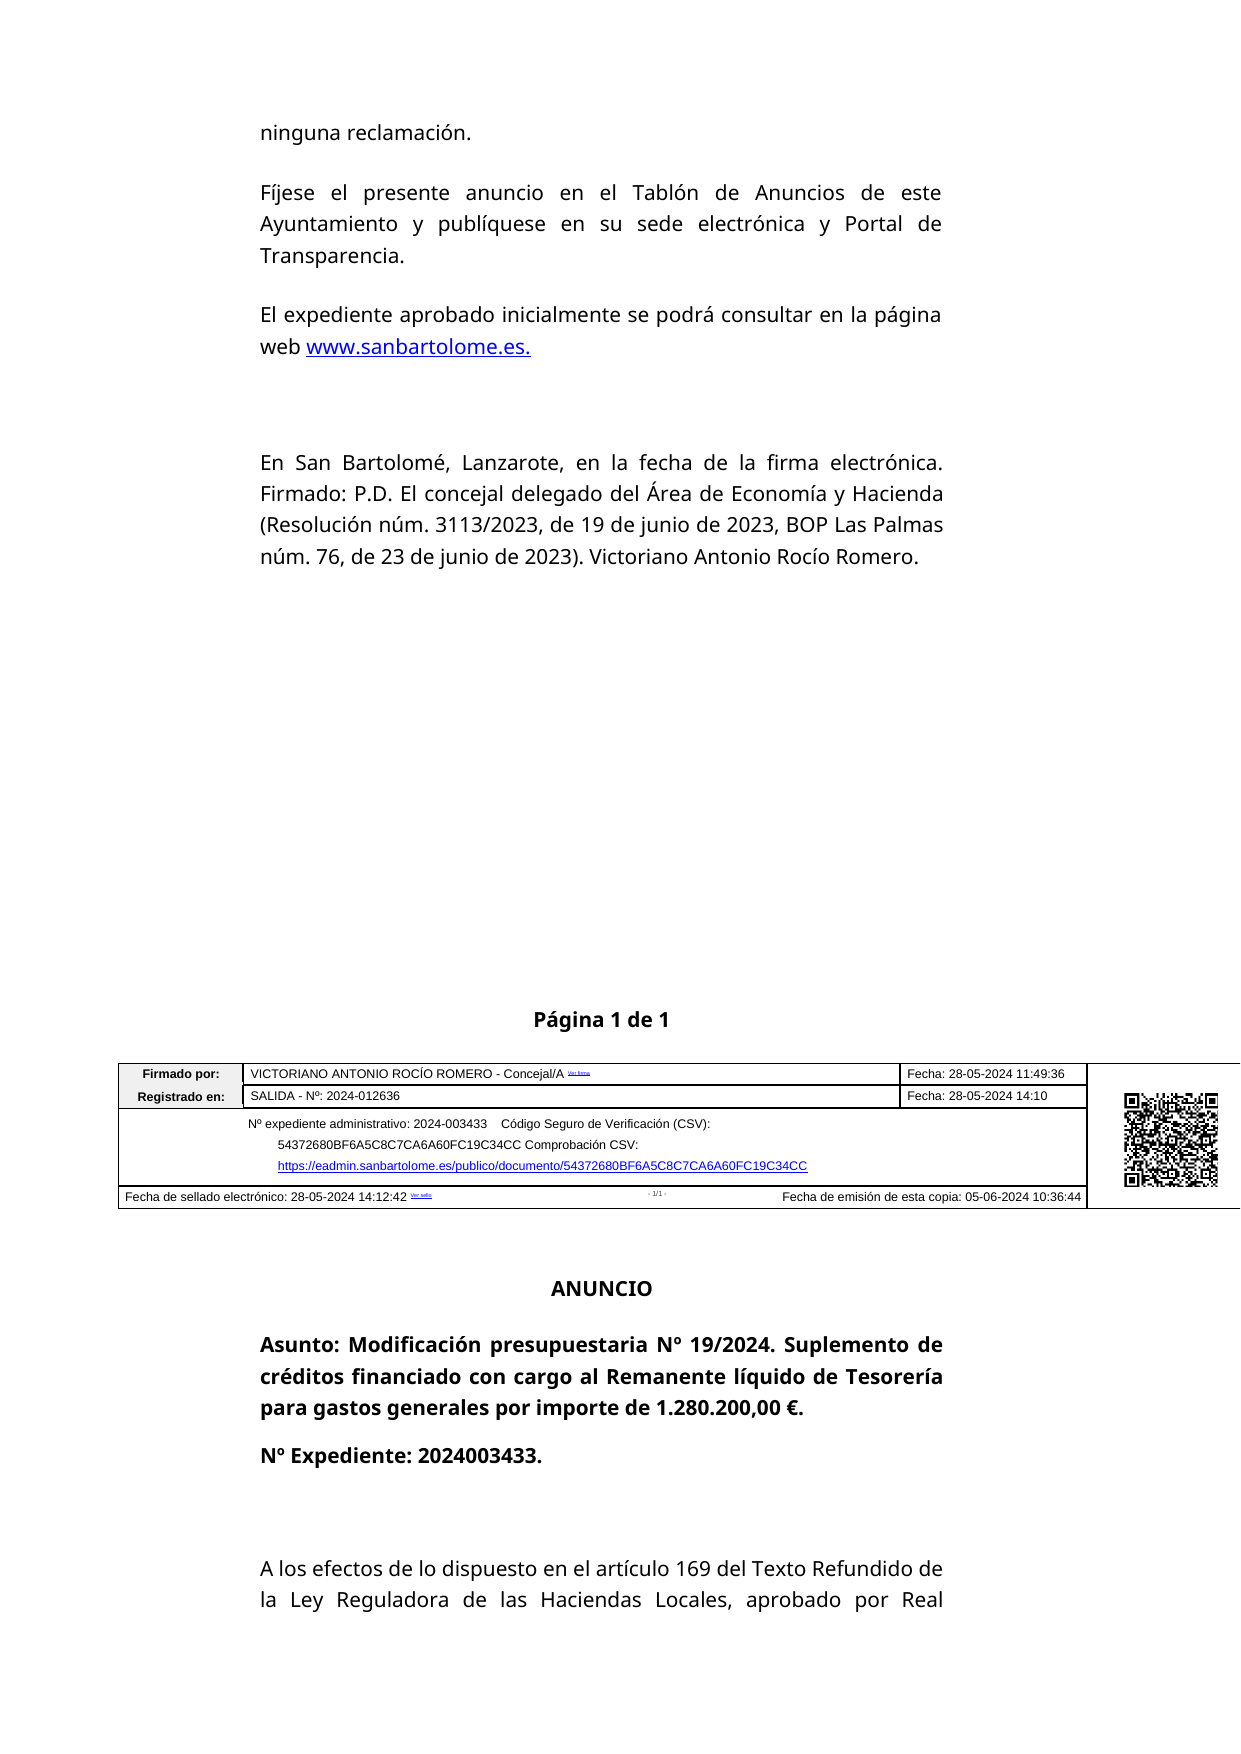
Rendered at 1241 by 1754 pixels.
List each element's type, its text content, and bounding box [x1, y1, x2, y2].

table_cell Registrado en: [119, 1088, 242, 1104]
text En San Bartolomé, Lanzarote, en la fecha de la firma electrónica. Firmado: P.D. El concejal delegado del Área de Economía y Hacienda (Resolución núm. 3113/2023, de 19 de junio de 2023, BOP Las Palmas núm. 76, de 23 de junio de 2023). Victoriano Antonio Rocío Romero. [260, 448, 944, 570]
text ninguna reclamación. [260, 118, 944, 147]
table_cell Fecha de sellado electrónico: 28-05-2024 14:12:42 Ver sello - 1/1 - Fecha de emisión de esta copia: 05-06-2024 10:36:44 [119, 1187, 1086, 1208]
text Página 1 de 1 [270, 1005, 933, 1034]
text Nº Expediente: 2024003433. [260, 1441, 1122, 1469]
text A los efectos de lo dispuesto en el artículo 169 del Texto Refundido de la Ley Reguladora de las Haciendas Locales, aprobado por Real [260, 1554, 944, 1614]
table_cell SALIDA - Nº: 2024-012636 [244, 1086, 899, 1107]
table_header VICTORIANO ANTONIO ROCÍO ROMERO - Concejal/A Ver firma [244, 1064, 899, 1084]
table_cell Nº expediente administrativo: 2024-003433 Código Seguro de Verificación (CSV): 54372680BF6A5C8C7CA6A60FC19C34CC Comprobación CSV: https://eadmin.sanbartolome.es/publico/documento/54372680BF6A5C8C7CA6A60FC19C34CC [119, 1109, 1086, 1185]
text Fíjese el presente anuncio en el Tablón de Anuncios de este Ayuntamiento y publíquese en su sede electrónica y Portal de Transparencia. [260, 178, 943, 269]
text El expediente aprobado inicialmente se podrá consultar en la página web www.sanbartolome.es. [260, 301, 942, 360]
table_header [1088, 1064, 1240, 1208]
text ANUNCIO [271, 1274, 933, 1302]
table_header Firmado por: [119, 1064, 242, 1082]
table_cell Fecha: 28-05-2024 14:10 [901, 1086, 1086, 1107]
table_header Fecha: 28-05-2024 11:49:36 [901, 1064, 1086, 1084]
text Asunto: Modificación presupuestaria Nº 19/2024. Suplemento de créditos financiado con cargo al Remanente líquido de Tesorería para gastos generales por importe de 1.280.200,00 €. [260, 1331, 944, 1421]
